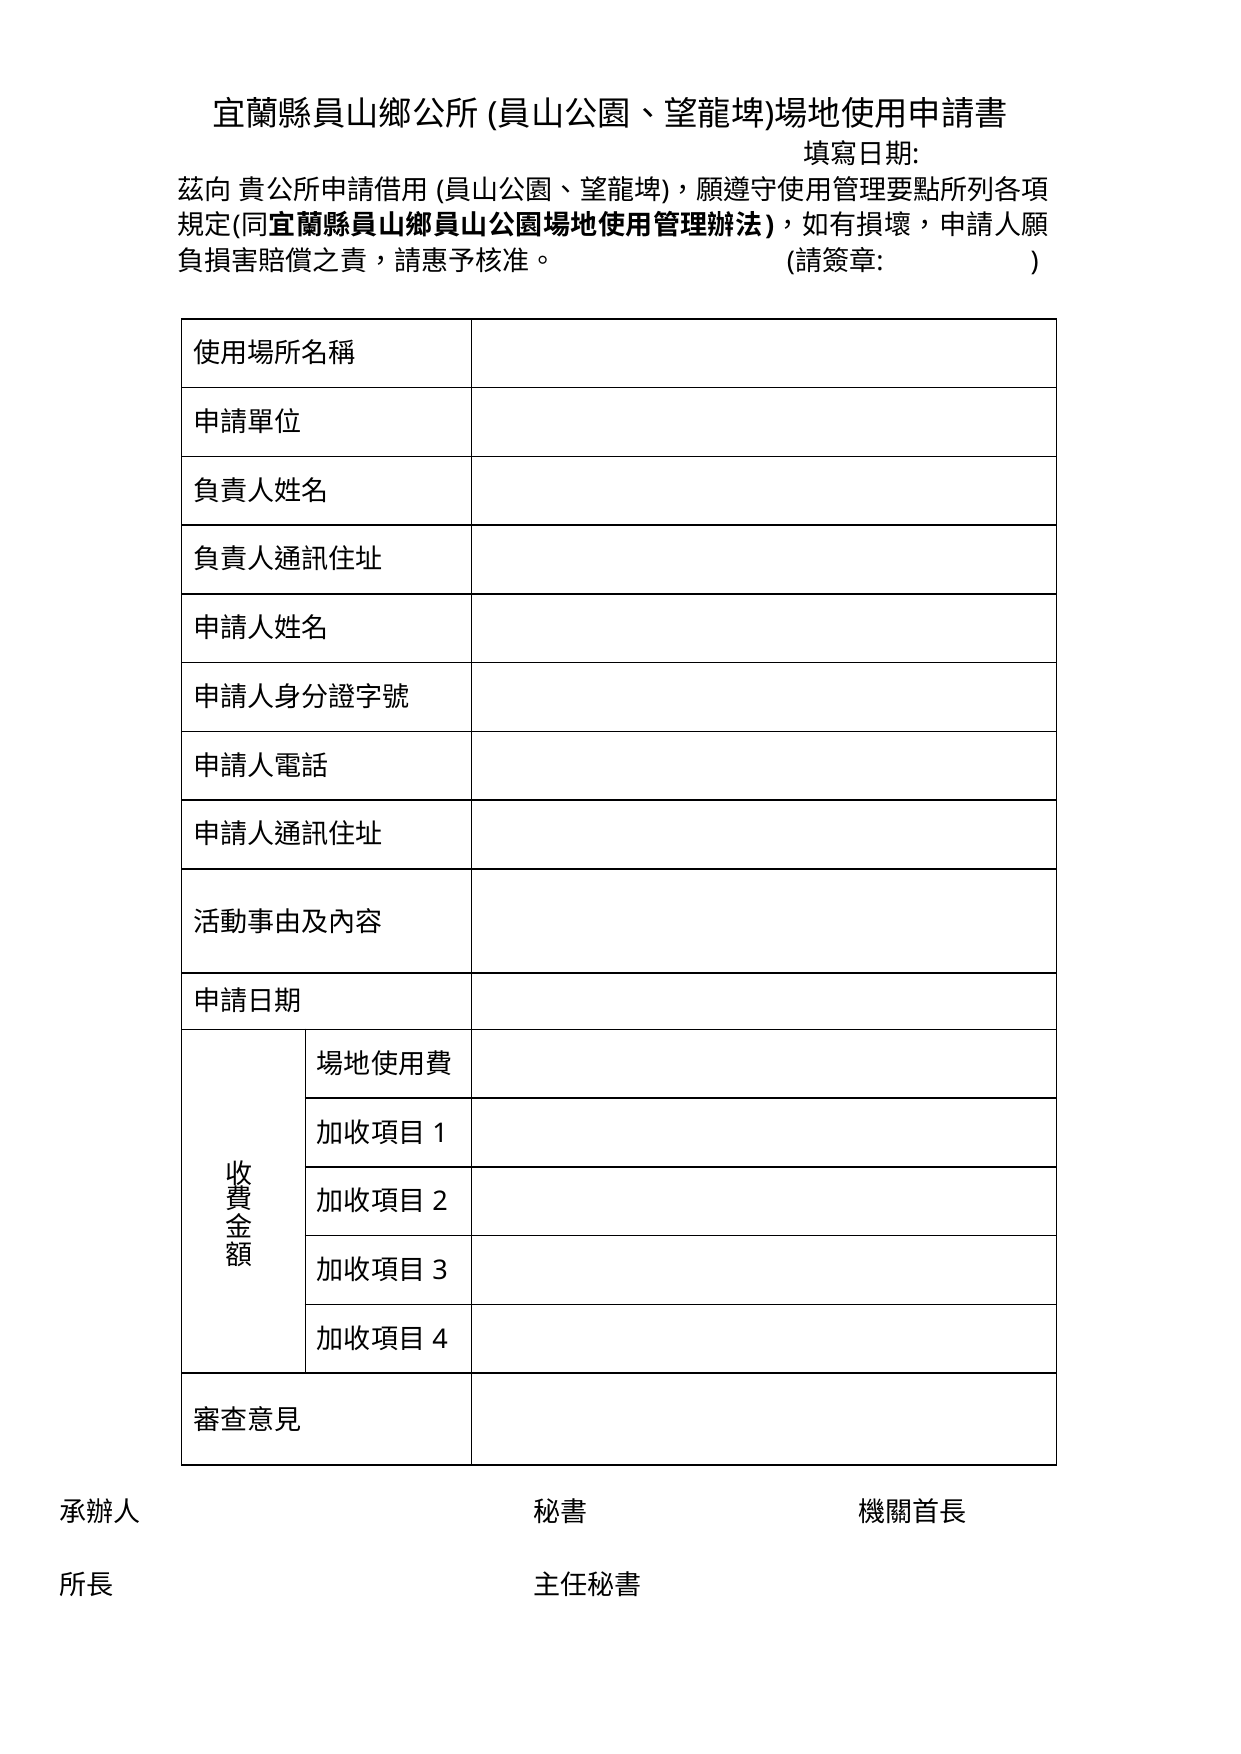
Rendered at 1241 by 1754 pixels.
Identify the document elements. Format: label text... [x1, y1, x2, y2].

table_cell 審查意見 [182, 1374, 471, 1464]
text 茲向 貴公所申請借用 (員山公園、望龍埤)，願遵守使用管理要點所列各項規定(同宜蘭縣員山鄉員山公園場地使用管理辦法)，如有損壞，申請人願負損害賠償之責，請惠予核准。 (請簽章: ) [177, 170, 1050, 279]
text 填寫日期: [48, 135, 919, 170]
table_cell 活動事由及內容 [182, 870, 471, 972]
table_cell [472, 1236, 1056, 1303]
table_cell [472, 526, 1056, 593]
table_header 使用場所名稱 [182, 320, 471, 387]
text 宜蘭縣員山鄉公所 (員山公園、望龍埤)場地使用申請書 [212, 92, 1071, 134]
table_cell [472, 801, 1056, 868]
table_cell 場地使用費 [306, 1030, 471, 1097]
table_cell 申請人通訊住址 [182, 801, 471, 868]
table_cell 加收項目 3 [306, 1236, 471, 1303]
table_cell 申請人身分證字號 [182, 663, 471, 731]
table_cell [472, 457, 1056, 524]
table_cell [472, 388, 1056, 456]
table_cell 申請單位 [182, 388, 471, 456]
table_cell 收費金額 [182, 1030, 305, 1372]
table_cell [472, 1374, 1056, 1464]
table_cell 申請日期 [182, 974, 471, 1028]
table_cell 加收項目 2 [306, 1168, 471, 1235]
table_cell [472, 732, 1056, 799]
table_cell 申請人電話 [182, 732, 471, 799]
table_cell [472, 595, 1056, 662]
text 所長 主任秘書 [59, 1565, 1071, 1602]
table_cell [472, 974, 1056, 1028]
table_cell 加收項目 1 [306, 1099, 471, 1166]
table_cell [472, 1305, 1056, 1372]
table_cell [472, 1168, 1056, 1235]
table_cell [472, 663, 1056, 731]
table_header [472, 320, 1056, 387]
table_cell [472, 1099, 1056, 1166]
table_cell [472, 870, 1056, 972]
table_cell 負責人姓名 [182, 457, 471, 524]
table_cell 加收項目 4 [306, 1305, 471, 1372]
table_cell [472, 1030, 1056, 1097]
table_cell 負責人通訊住址 [182, 526, 471, 593]
text 承辦人 秘書 機關首長 [59, 1492, 1071, 1529]
table_cell 申請人姓名 [182, 595, 471, 662]
